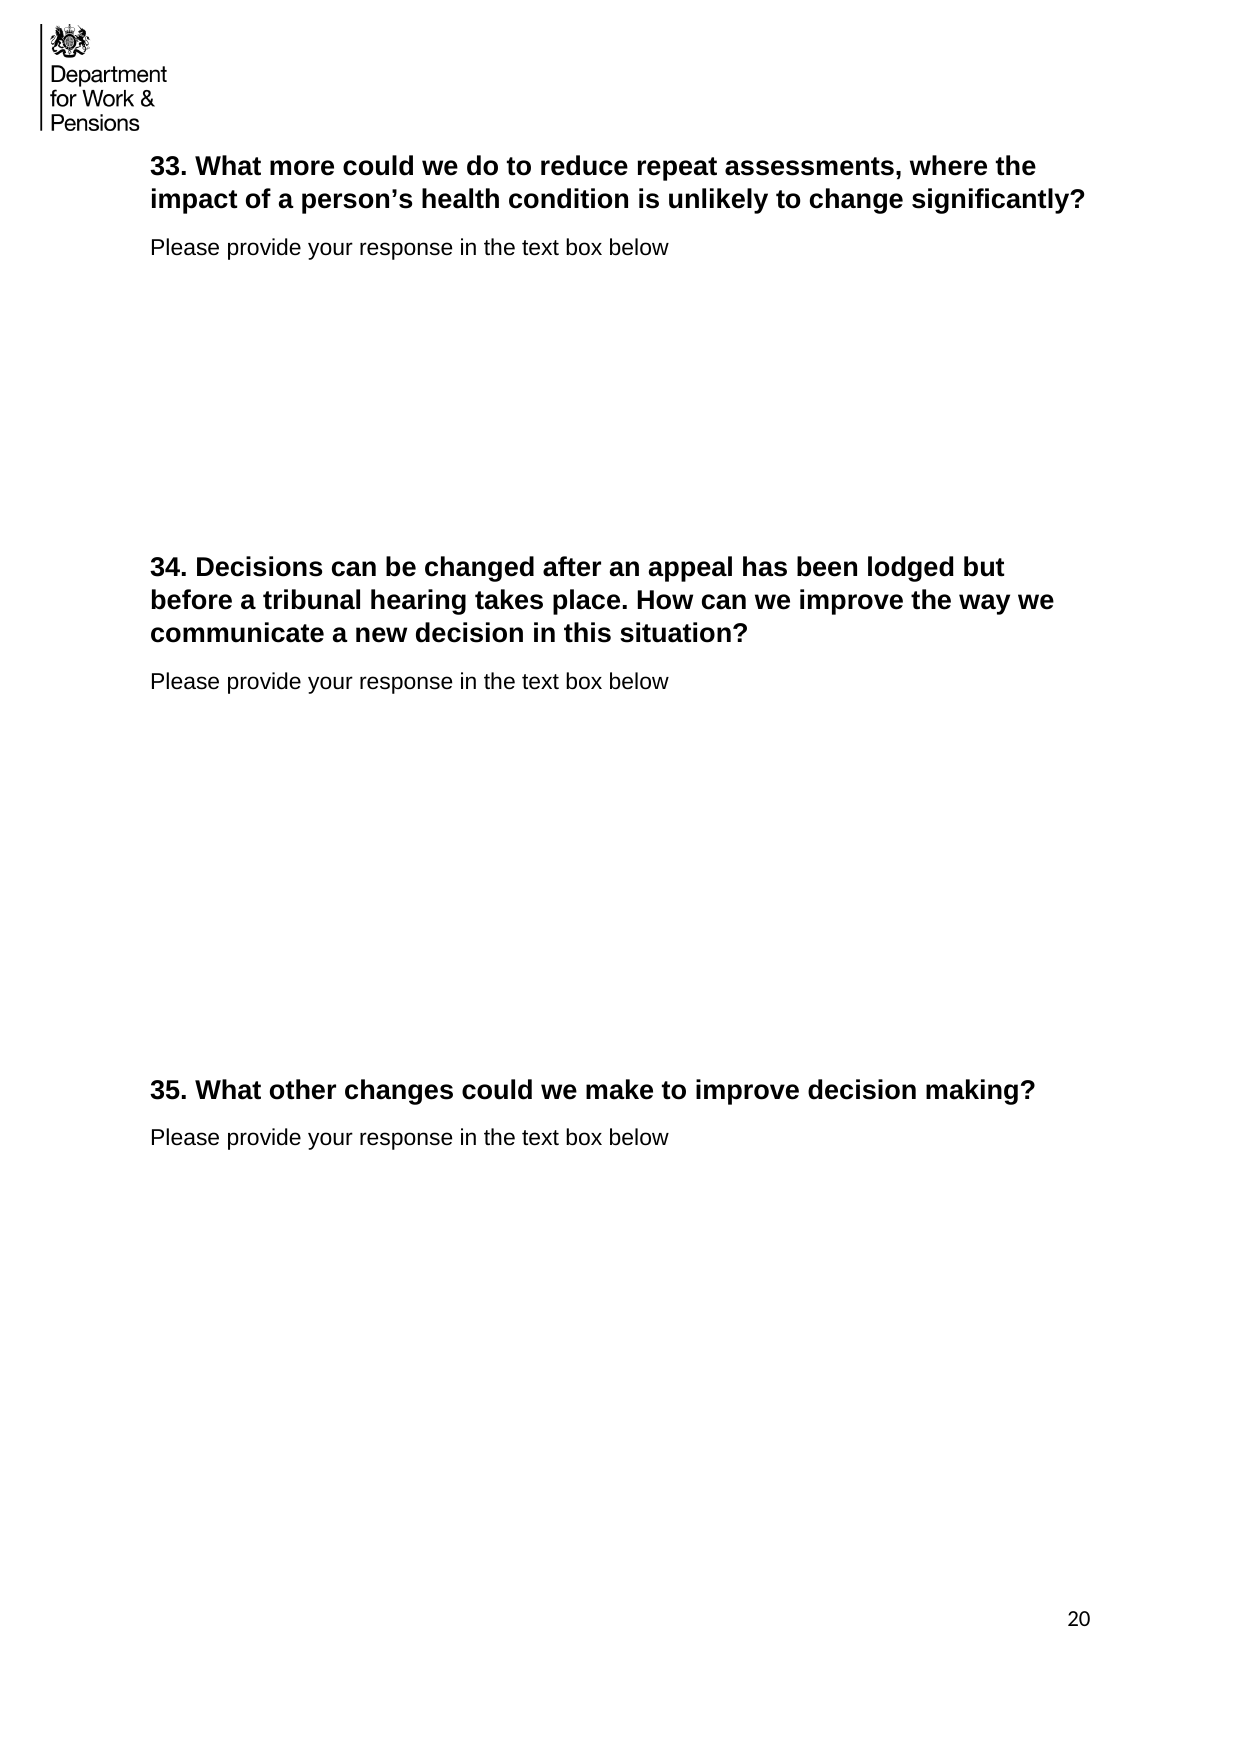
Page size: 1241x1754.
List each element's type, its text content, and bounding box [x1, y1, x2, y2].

text 35. What other changes could we make to improve decision making? [150, 1074, 1090, 1106]
text 34. Decisions can be changed after an appeal has been lodged but before a tribunal hearing takes place. How can we improve the way we communicate a new decision in this situation? [150, 551, 1090, 649]
text Please provide your response in the text box below [150, 668, 1090, 694]
text 33. What more could we do to reduce repeat assessments, where the impact of a person’s health condition is unlikely to change significantly? [150, 150, 1090, 215]
text Please provide your response in the text box below [150, 1124, 1090, 1151]
text Please provide your response in the text box below [150, 233, 1090, 260]
